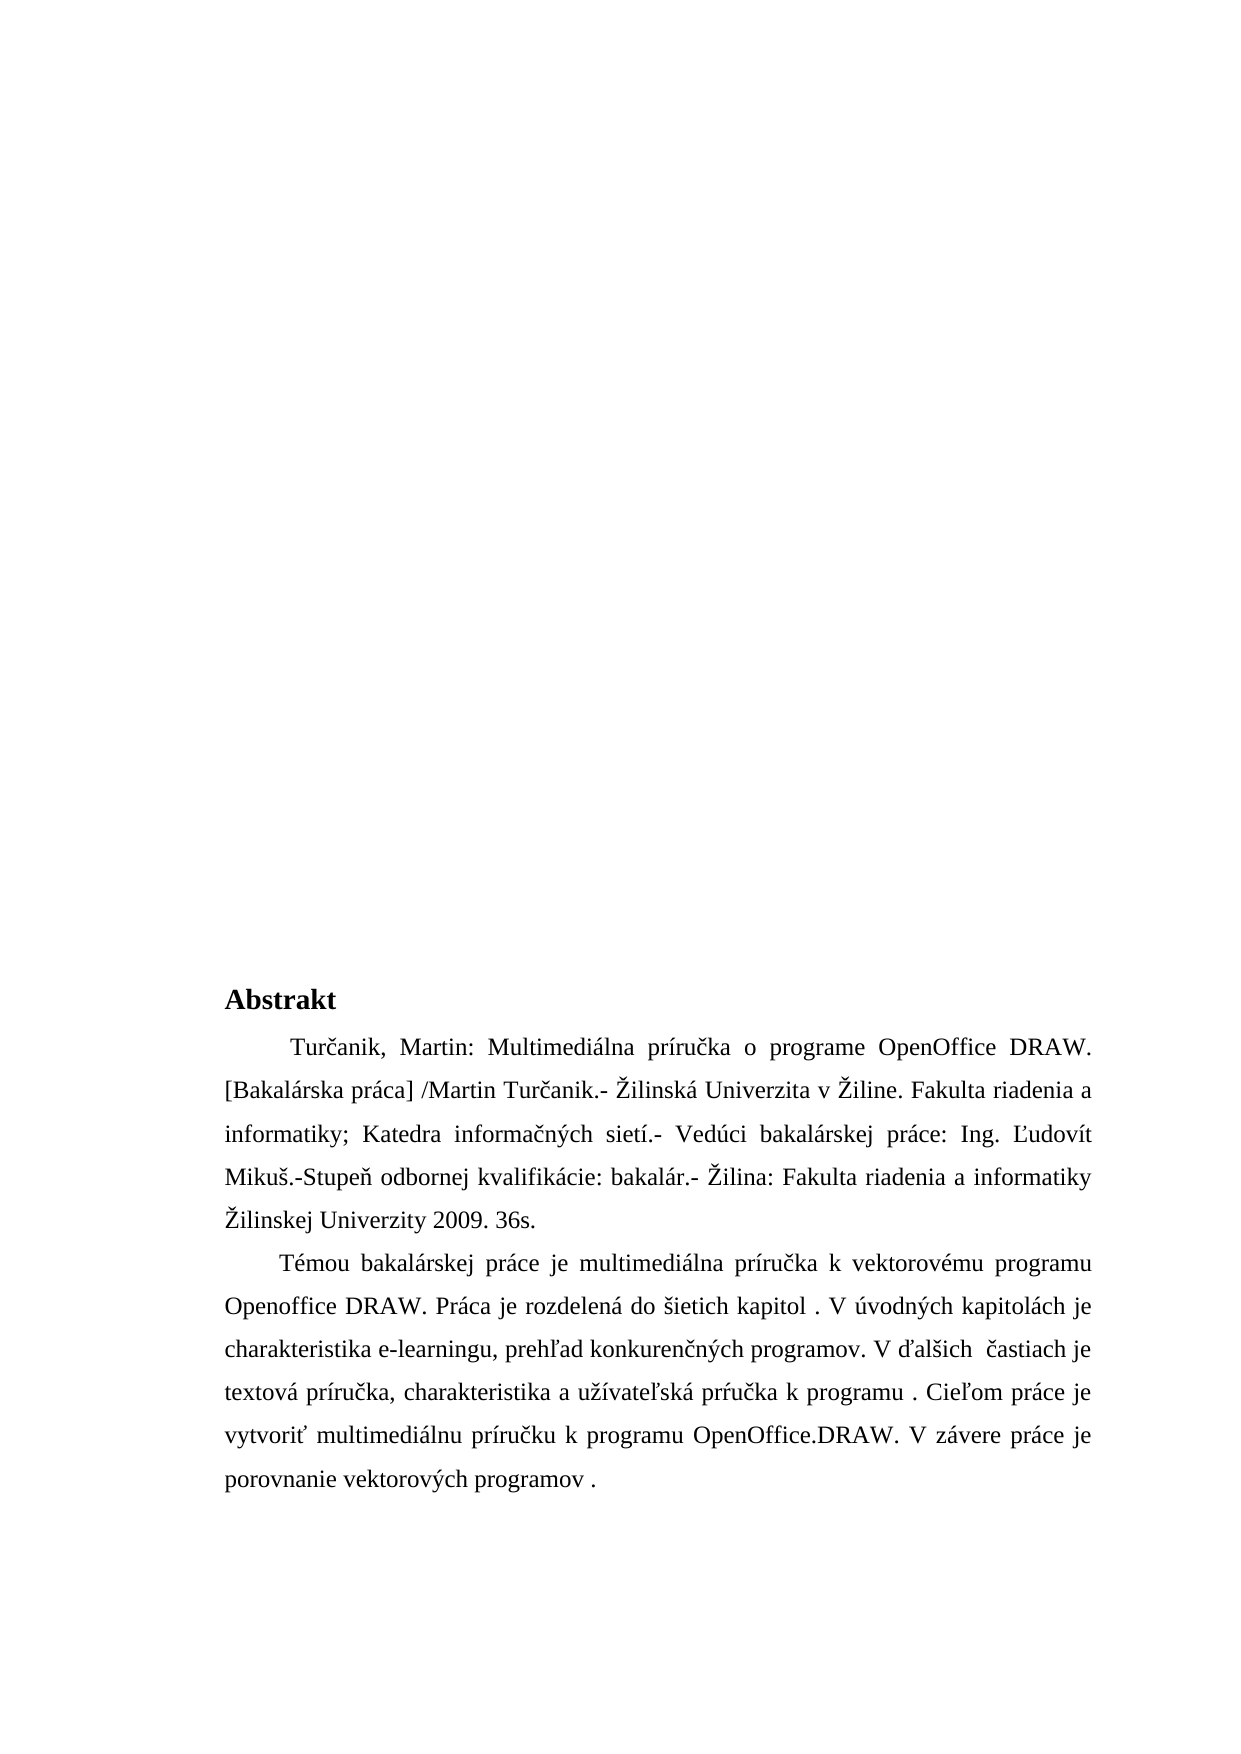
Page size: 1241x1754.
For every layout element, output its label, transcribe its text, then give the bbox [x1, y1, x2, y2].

text Témou bakalárskej práce je multimediálna príručka k vektorovému programu Openoffice DRAW. Práca je rozdelená do šietich kapitol . V úvodných kapitolách je charakteristika e-learningu, prehľad konkurenčných programov. V ďalšich častiach je textová príručka, charakteristika a užívateľská prŕučka k programu . Cieľom práce je vytvoriť multimediálnu príručku k programu OpenOffice.DRAW. V závere práce je porovnanie vektorových programov . [224, 1248, 1093, 1492]
text Turčanik, Martin: Multimediálna príručka o programe OpenOffice DRAW.[Bakalárska práca] /Martin Turčanik.- Žilinská Univerzita v Žiline. Fakulta riadenia a informatiky; Katedra informačných sietí.- Vedúci bakalárskej práce: Ing. Ľudovít Mikuš.-Stupeň odbornej kvalifikácie: bakalár.- Žilina: Fakulta riadenia a informatiky Žilinskej Univerzity 2009. 36s. [224, 1032, 1093, 1234]
text Abstrakt [224, 982, 1093, 1016]
